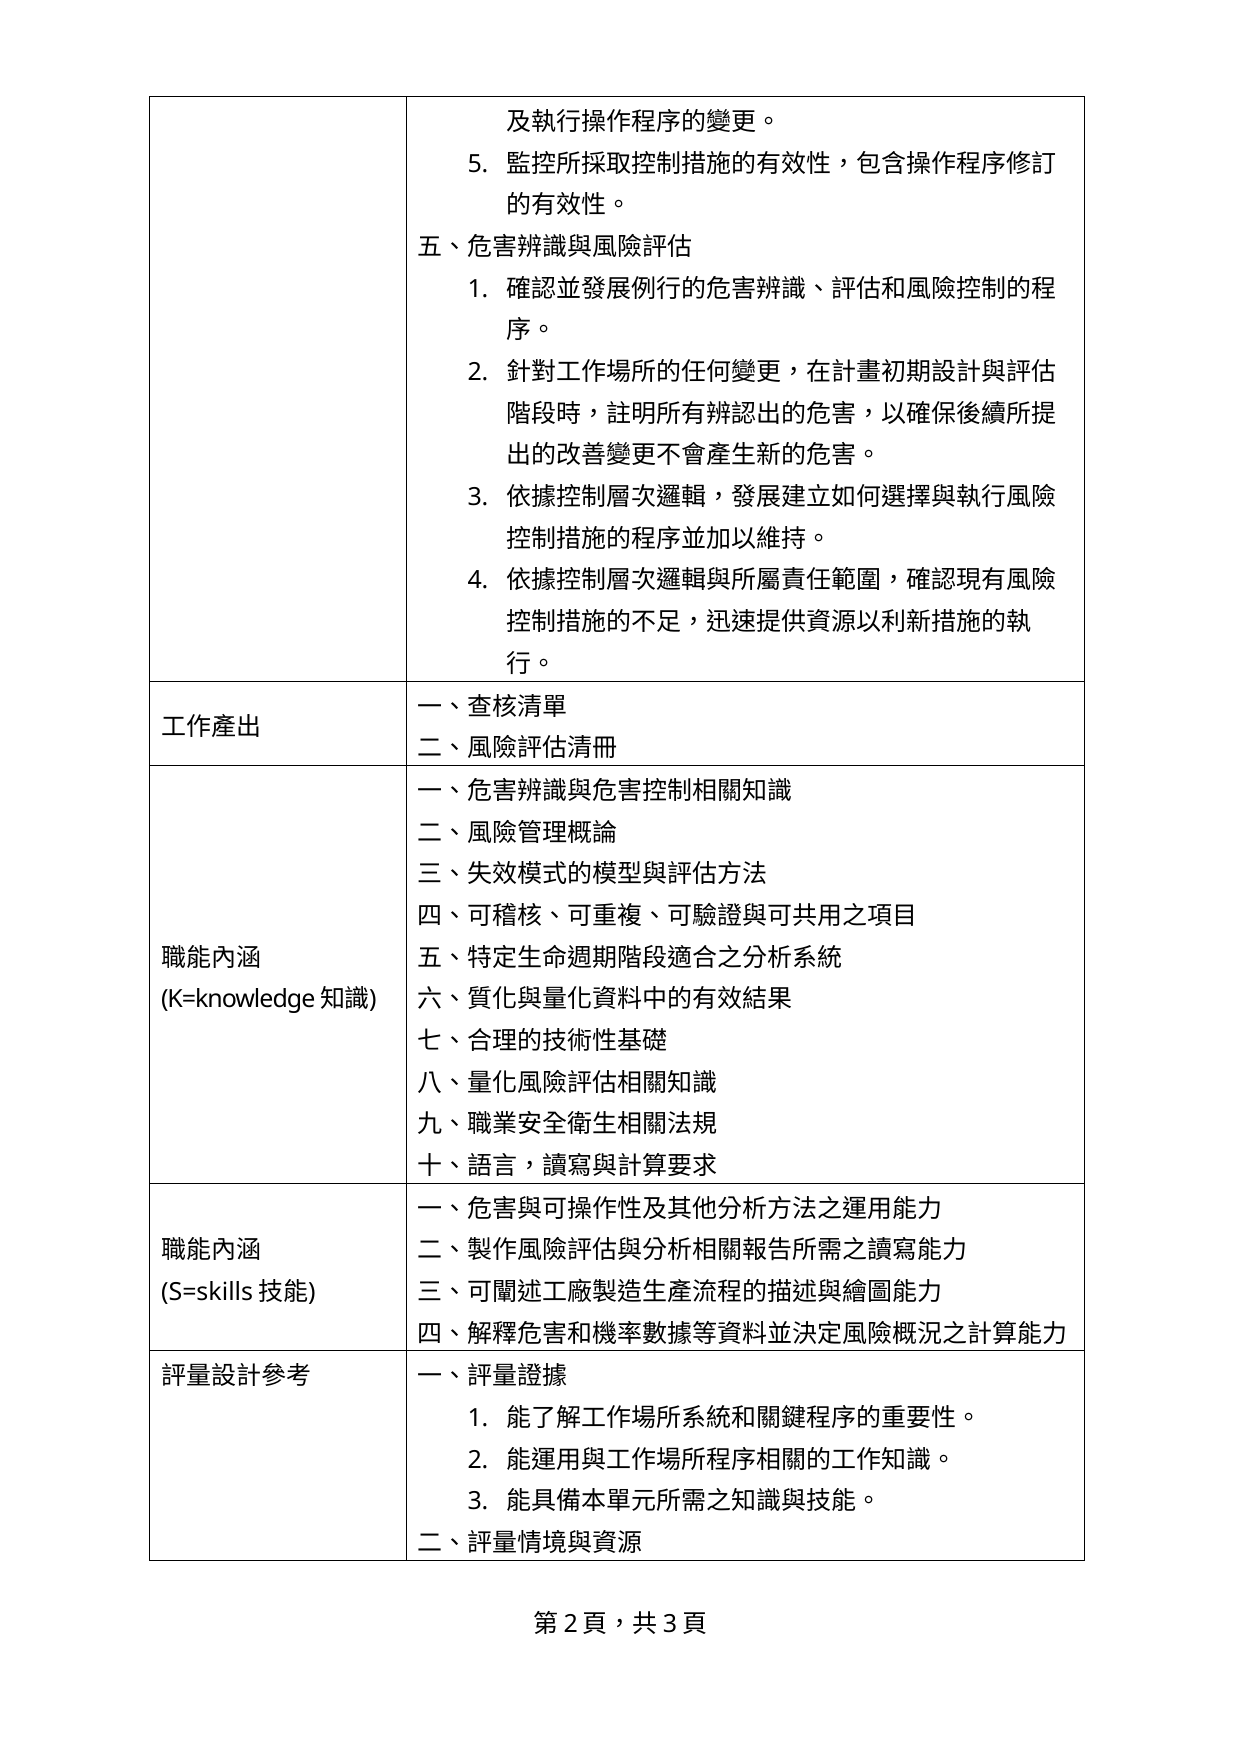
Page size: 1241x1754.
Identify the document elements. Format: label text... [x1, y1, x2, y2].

table_cell 評量證據 能了解工作場所系統和關鍵程序的重要性。 能運用與工作場所程序相關的工作知識。 能具備本單元所需之知識與技能。 評量情境與資源 取得生產工廠或設備以供合適且實際的模擬。 需提供合適的學習或評量支援。 評量方法 評量者提供模擬情境，觀察受評者評估工作風險之過程。 書面或口頭評量本單元相關知識。 評量者設計情境題庫，評估受評者之問題處理能力。 評估受評者所提交的證據作品集。 個案研究或討論。 [407, 1351, 1084, 1560]
table_cell 工作產出 [150, 682, 406, 765]
table_cell 一、查核清單 二、風險評估清冊 [407, 682, 1084, 765]
table_cell 危害與可操作性及其他分析方法之運用能力 製作風險評估與分析相關報告所需之讀寫能力 可闡述工廠製造生產流程的描述與繪圖能力 解釋危害和機率數據等資料並決定風險概況之計算能力 [407, 1184, 1084, 1350]
table_cell 職能內涵 (S=skills技能) [150, 1184, 406, 1350]
table_cell 辨識危害與潛在的可操作性問題 建置生產機構中有關機器、設備、作業、產品與材料等和每日工作程序相關的系統描述。 建置查核清單，包含與系統相關的製程參數【註1】（主要關鍵字）和引導詞（次要關鍵字）清單。 使用已建置的系統描述與查核清單，辨識危害【註2】、既有控制措施、潛在的可操作性問題或控制措施故障造成的安全問題【註3】。 二、評估風險的衝擊並決定替代策略 篩選可能發生的製程偏差原因，並說明造成衝擊的結果。 依據可執行之能力及權責範圍，針對每個製程偏差決定替代的行動策略。 依照被分配的任務、能力程度與責任範圍，審核、釐清或分析風險資訊，以決定風險資訊的相關性和可信賴性。 依照風險管理計畫中的風險準則評估風險資訊 依照風險準則，查核過去期間的變化。 將風險資訊與風險準則和操作程序對照，以評估風險的接受度。 與其他內部部門進行聯繫，以評估對企業的衝擊。 根據組織政策和程序，將風險評估結果書面化。 發展風險評估清冊 針對每個評估案，發展風險評估表，包含系統的操作偏差、偏差生成的原因與後果、控制措施和改善行動等。 為所需執行的控制措施發展行動計畫，包含所有操作程序的變更。 透過諮詢相關或不同的工作團隊，以建立或檢視操作程序之合適性。 通知相關的工作團隊有關其責任範圍內的所有變更及執行操作程序的變更。 監控所採取控制措施的有效性，包含操作程序修訂的有效性。 危害辨識與風險評估 確認並發展例行的危害辨識、評估和風險控制的程序。 針對工作場所的任何變更，在計畫初期設計與評估階段時，註明所有辨認出的危害，以確保後續所提出的改善變更不會產生新的危害。 依據控制層次邏輯，發展建立如何選擇與執行風險控制措施的程序並加以維持。 依據控制層次邏輯與所屬責任範圍，確認現有風險控制措施的不足，迅速提供資源以利新措施的執行。 [407, 97, 1084, 681]
table_cell 危害辨識與危害控制相關知識 風險管理概論 失效模式的模型與評估方法 可稽核、可重複、可驗證與可共用之項目 特定生命週期階段適合之分析系統 質化與量化資料中的有效結果 合理的技術性基礎 量化風險評估相關知識 職業安全衛生相關法規 語言，讀寫與計算要求 [407, 766, 1084, 1183]
table_cell 職能內涵 (K=knowledge知識) [150, 766, 406, 1183]
table_cell [150, 97, 406, 681]
table_cell 評量設計參考 [150, 1351, 406, 1560]
